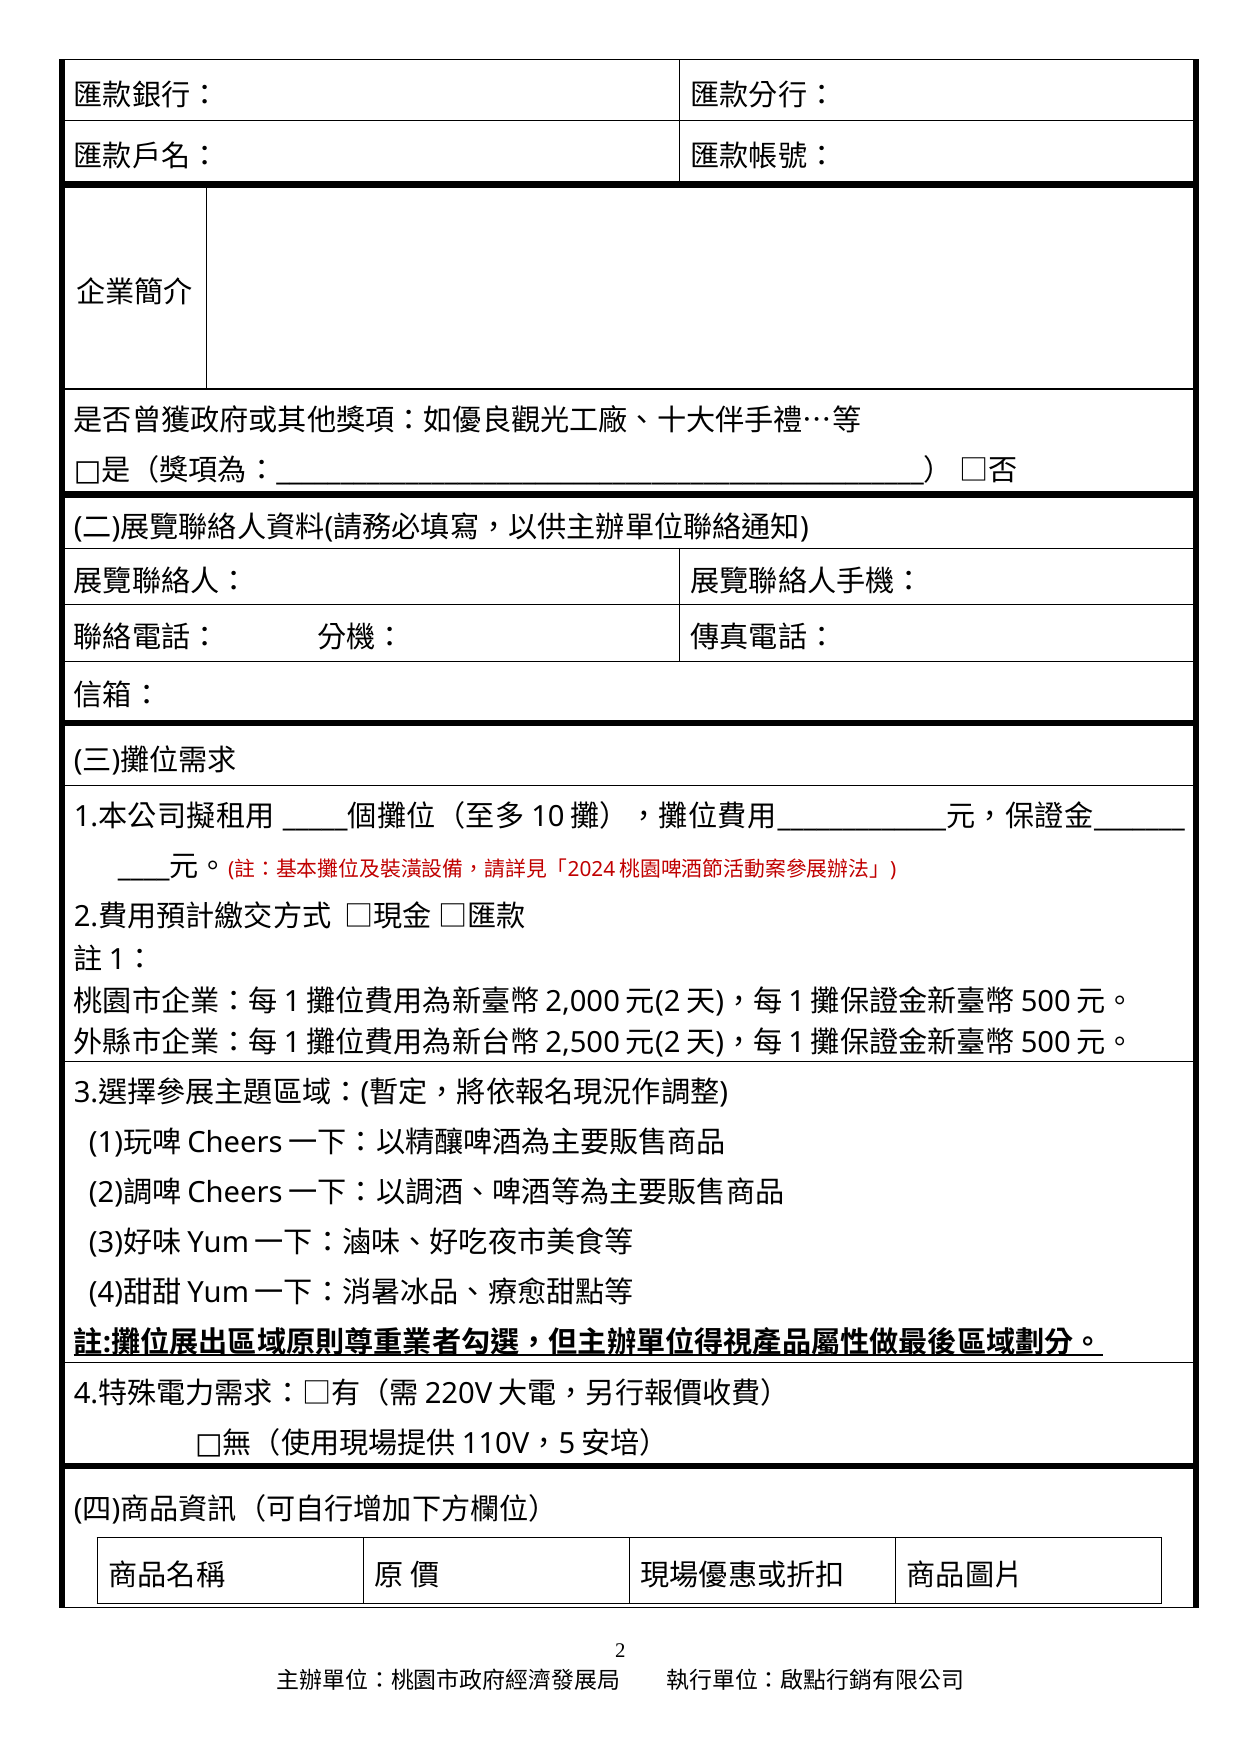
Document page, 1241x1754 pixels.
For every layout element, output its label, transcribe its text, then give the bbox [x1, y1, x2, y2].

table_cell 匯款戶名： [65, 121, 679, 181]
table_cell 展覽聯絡人： [65, 549, 679, 604]
table_cell 匯款銀行： [65, 60, 679, 120]
table_cell 聯絡電話： 分機： [65, 605, 679, 661]
table_cell 展覽聯絡人手機： [680, 549, 1193, 604]
table_cell (四)商品資訊（可自行增加下方欄位） [65, 1469, 1193, 1607]
table_cell 傳真電話： [680, 605, 1193, 661]
table_cell 匯款分行： [680, 60, 1193, 120]
table_cell (三)攤位需求 [65, 726, 1193, 785]
table_header 商品名稱 [98, 1538, 363, 1603]
table_cell 信箱： [65, 662, 1193, 720]
table_cell 匯款帳號： [680, 121, 1193, 181]
table_header 原 價 [364, 1538, 629, 1603]
table_cell 是否曾獲政府或其他獎項：如優良觀光工廠、十大伴手禮…等 □是（獎項為：__________________________________________________） □否 [65, 390, 1193, 491]
table_cell 4.特殊電力需求：□有（需220V大電，另行報價收費） □無（使用現場提供110V，5安培） [65, 1363, 1193, 1463]
table_cell 3.選擇參展主題區域：(暫定，將依報名現況作調整) (1)玩啤Cheers一下：以精釀啤酒為主要販售商品 (2)調啤Cheers一下：以調酒、啤酒等為主要販售商品 (3)好味Yum一下：滷味、好吃夜市美食等 (4)甜甜Yum一下：消暑冰品、療愈甜點等 註:攤位展出區域原則尊重業者勾選，但主辦單位得視產品屬性做最後區域劃分。 [65, 1062, 1193, 1362]
table_header 商品圖片 [896, 1538, 1161, 1603]
table_header 現場優惠或折扣 [630, 1538, 895, 1603]
table_cell 1.本公司擬租用 _____個攤位（至多10攤），攤位費用_____________元，保證金___________元。(註：基本攤位及裝潢設備，請詳見「2024桃園啤酒節活動案參展辦法」) 2.費用預計繳交方式 □現金 □匯款 註1： 桃園市企業：每1攤位費用為新臺幣2,000元(2天)，每1攤保證金新臺幣500元。 外縣市企業：每1攤位費用為新台幣2,500元(2天)，每1攤保證金新臺幣500元。 [65, 786, 1193, 1061]
table_cell (二)展覽聯絡人資料(請務必填寫，以供主辦單位聯絡通知) [65, 498, 1193, 547]
table_cell [207, 188, 1193, 387]
table_cell 企業簡介 [65, 188, 206, 387]
